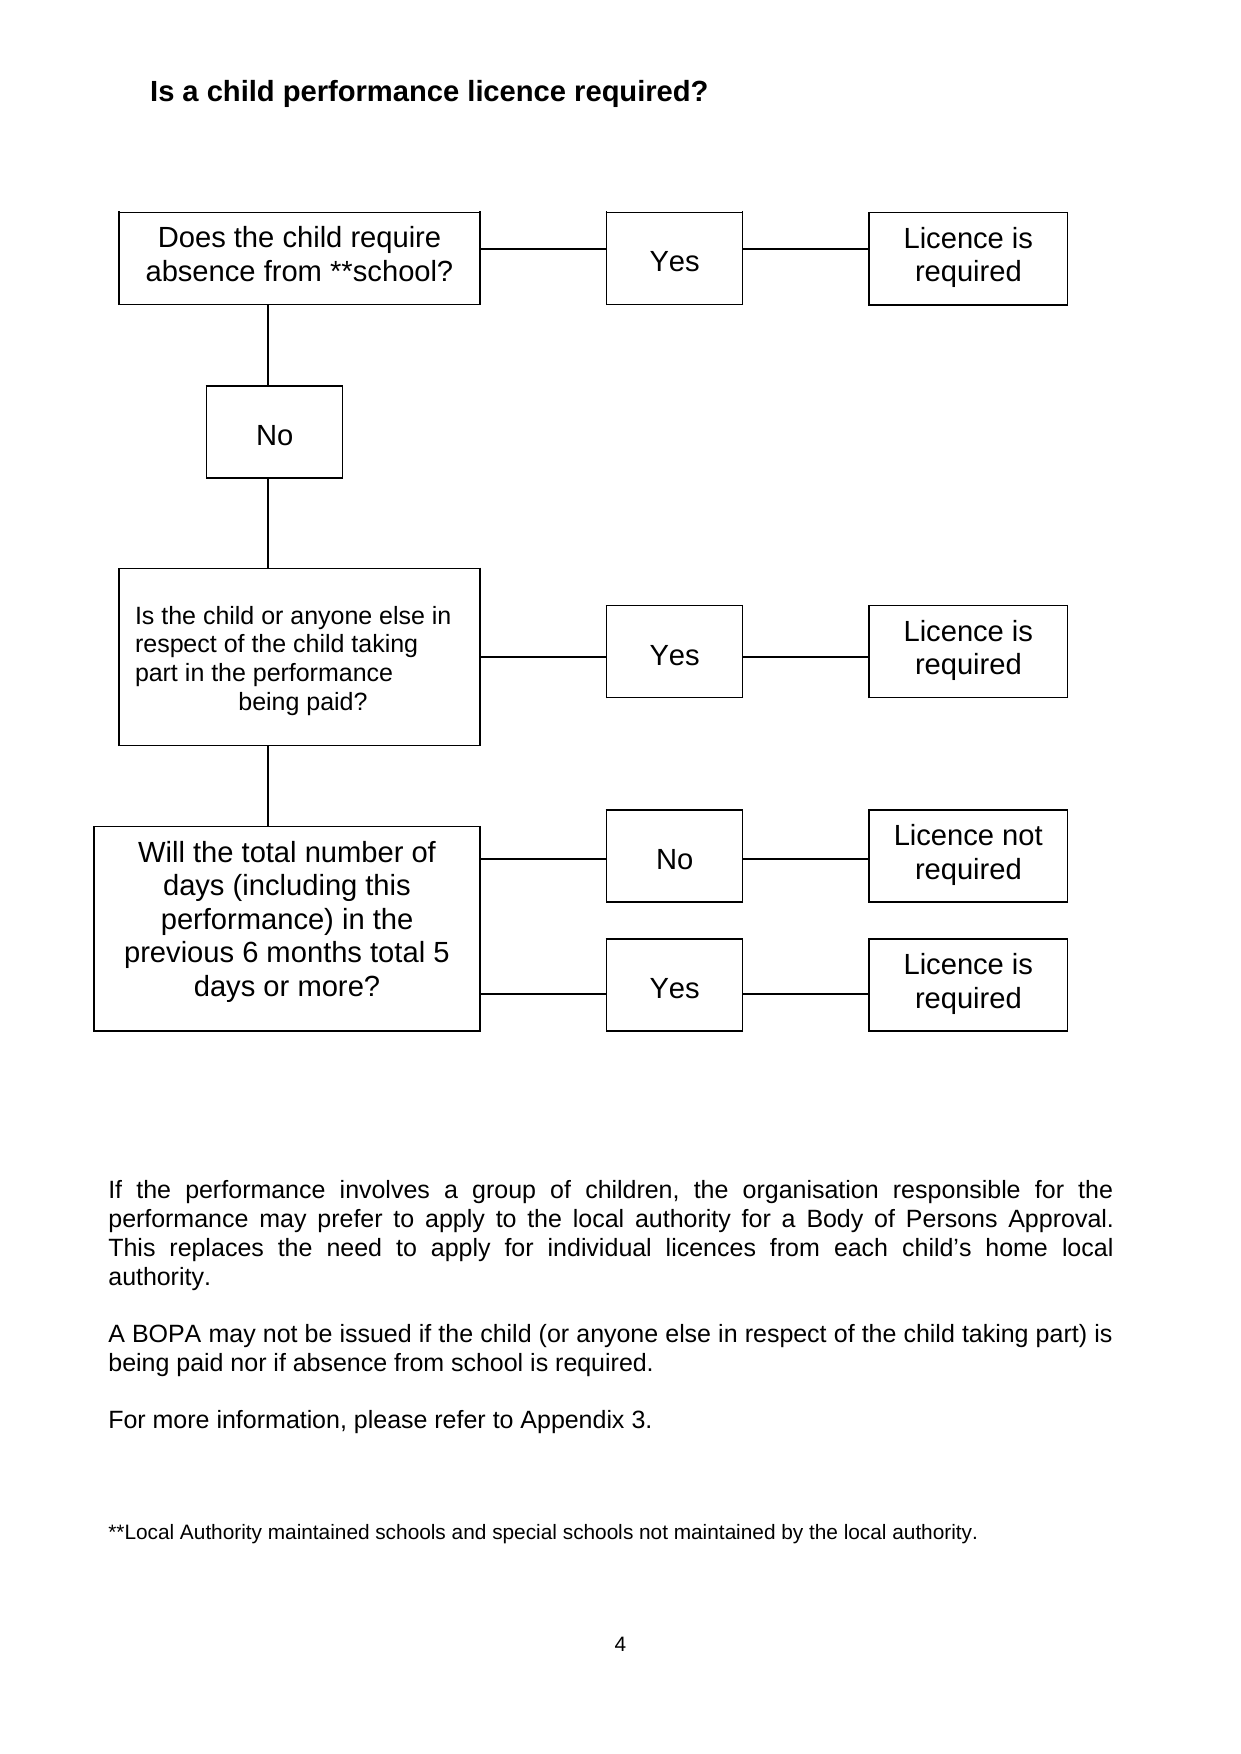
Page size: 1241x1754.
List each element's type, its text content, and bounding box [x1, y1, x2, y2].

subtitle Is a child performance licence required? [150, 74, 1090, 107]
text Will the total number of days (including this performance) in the previous 6 months total 5 days or more? [110, 835, 464, 1002]
subtitle Yes [622, 638, 727, 671]
subtitle No [222, 418, 327, 452]
text required [885, 981, 1052, 1014]
subtitle Licence not [885, 818, 1052, 852]
subtitle Licence is [885, 614, 1052, 647]
text required [885, 254, 1052, 288]
subtitle Licence is [885, 947, 1052, 981]
text required [885, 647, 1052, 681]
text If the performance involves a group of children, the organisation responsible for the performance may prefer to apply to the local authority for a Body of Persons Approval. This replaces the need to apply for individual licences from each child’s home local authority. [108, 1175, 1115, 1290]
text required [885, 852, 1052, 885]
text Is the child or anyone else in respect of the child taking part in the performance [135, 601, 464, 687]
subtitle Yes [622, 244, 727, 278]
subtitle Yes [622, 971, 727, 1005]
text absence from **school? [135, 254, 464, 288]
text A BOPA may not be issued if the child (or anyone else in respect of the child taking part) is being paid nor if absence from school is required. [108, 1319, 1115, 1376]
text For more information, please refer to Appendix 3. [108, 1405, 1115, 1434]
subtitle No [622, 842, 727, 876]
subtitle Licence is [885, 221, 1052, 254]
subtitle being paid? [135, 687, 464, 716]
text **Local Authority maintained schools and special schools not maintained by the local authority. [108, 1520, 1115, 1544]
text Does the child require [135, 221, 464, 254]
